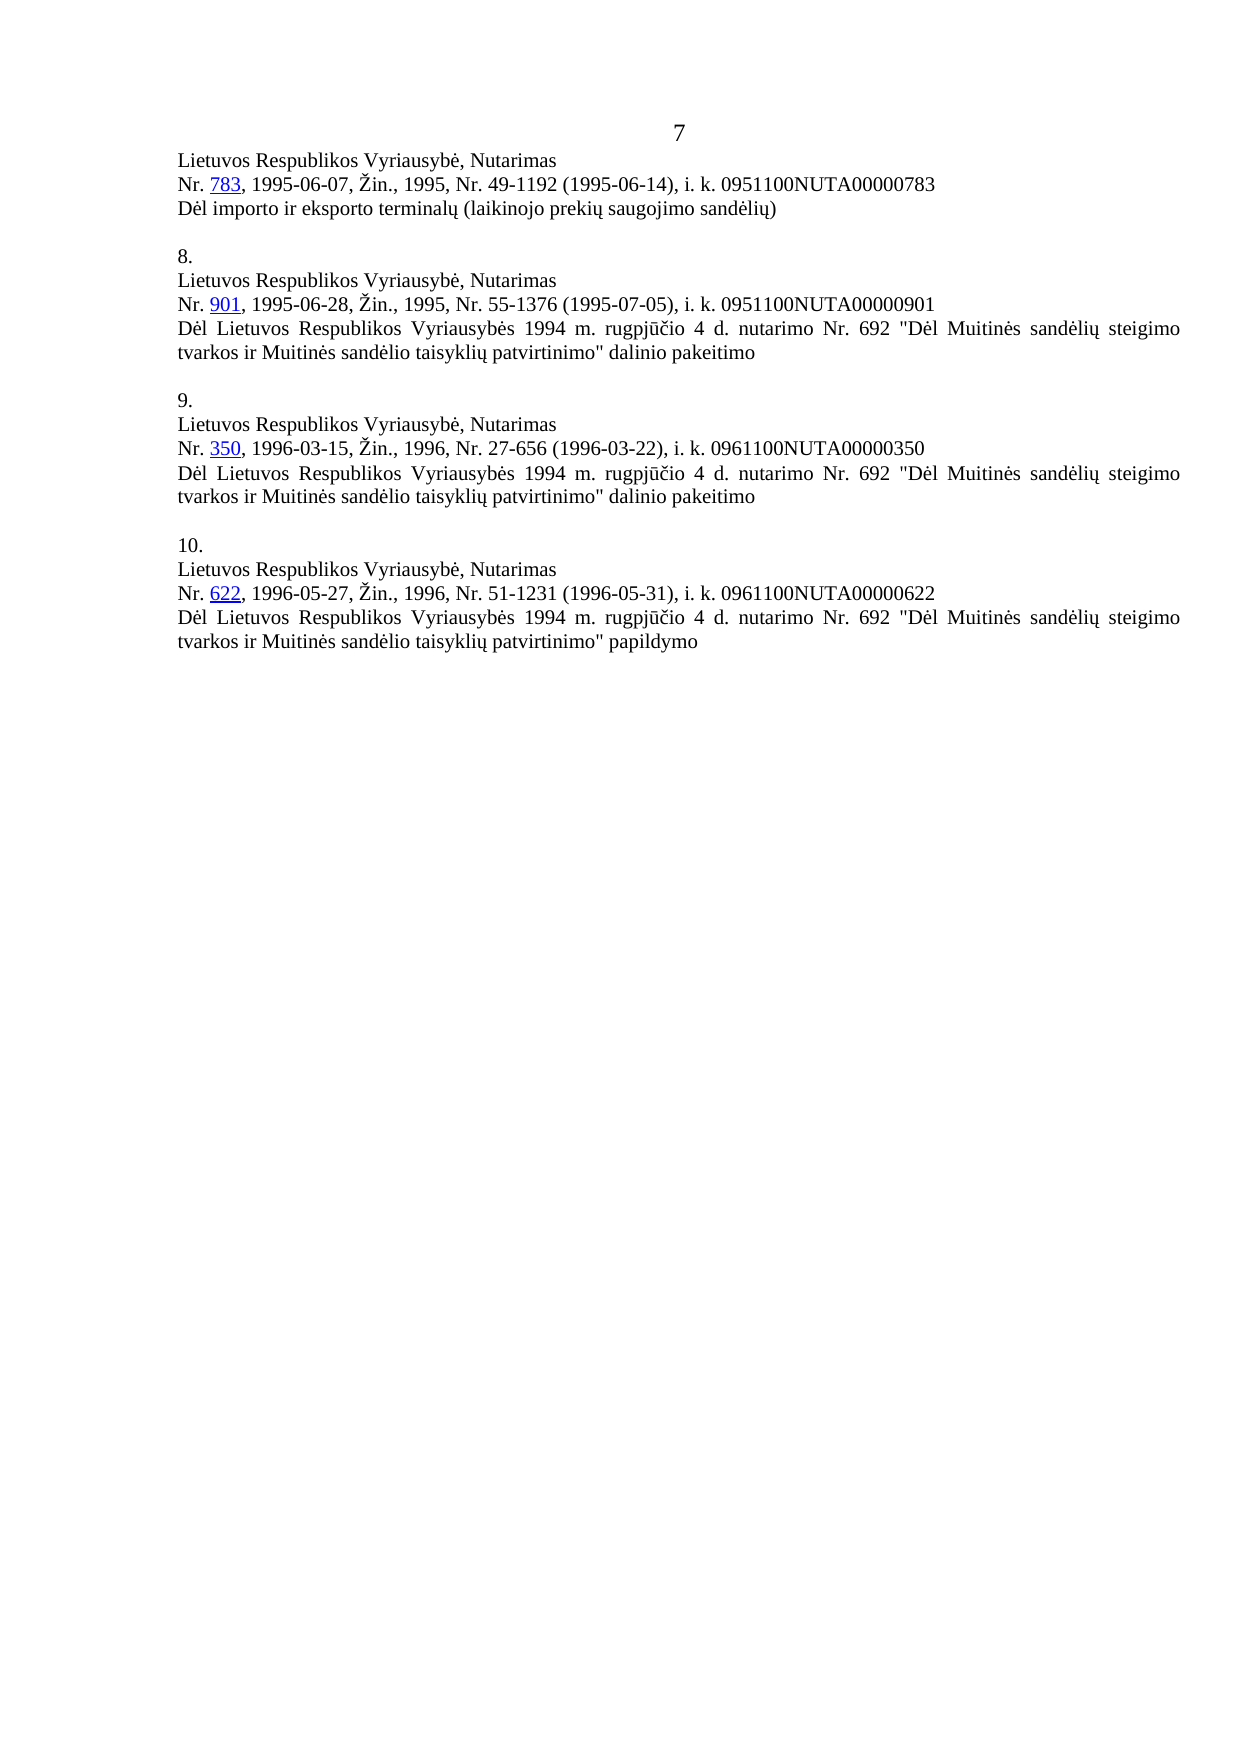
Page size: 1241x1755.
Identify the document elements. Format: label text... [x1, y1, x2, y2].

text Lietuvos Respublikos Vyriausybė, Nutarimas [177, 268, 1181, 292]
text Nr. 901, 1995-06-28, Žin., 1995, Nr. 55-1376 (1995-07-05), i. k. 0951100NUTA00000901 [177, 292, 1181, 316]
text Dėl Lietuvos Respublikos Vyriausybės 1994 m. rugpjūčio 4 d. nutarimo Nr. 692 "Dėl Muitinės sandėlių steigimo tvarkos ir Muitinės sandėlio taisyklių patvirtinimo" dalinio pakeitimo [177, 460, 1181, 508]
text Lietuvos Respublikos Vyriausybė, Nutarimas [177, 148, 1181, 172]
text Dėl Lietuvos Respublikos Vyriausybės 1994 m. rugpjūčio 4 d. nutarimo Nr. 692 "Dėl Muitinės sandėlių steigimo tvarkos ir Muitinės sandėlio taisyklių patvirtinimo" dalinio pakeitimo [177, 316, 1181, 364]
text 10. [177, 533, 1181, 557]
text Dėl Lietuvos Respublikos Vyriausybės 1994 m. rugpjūčio 4 d. nutarimo Nr. 692 "Dėl Muitinės sandėlių steigimo tvarkos ir Muitinės sandėlio taisyklių patvirtinimo" papildymo [177, 605, 1181, 653]
text Nr. 622, 1996-05-27, Žin., 1996, Nr. 51-1231 (1996-05-31), i. k. 0961100NUTA00000622 [177, 581, 1181, 605]
text Dėl importo ir eksporto terminalų (laikinojo prekių saugojimo sandėlių) [177, 196, 1181, 220]
text Lietuvos Respublikos Vyriausybė, Nutarimas [177, 412, 1181, 436]
text Nr. 350, 1996-03-15, Žin., 1996, Nr. 27-656 (1996-03-22), i. k. 0961100NUTA00000350 [177, 436, 1181, 460]
text Lietuvos Respublikos Vyriausybė, Nutarimas [177, 557, 1181, 581]
text Nr. 783, 1995-06-07, Žin., 1995, Nr. 49-1192 (1995-06-14), i. k. 0951100NUTA00000783 [177, 172, 1181, 196]
text 8. [177, 244, 1181, 268]
text 9. [177, 388, 1181, 412]
